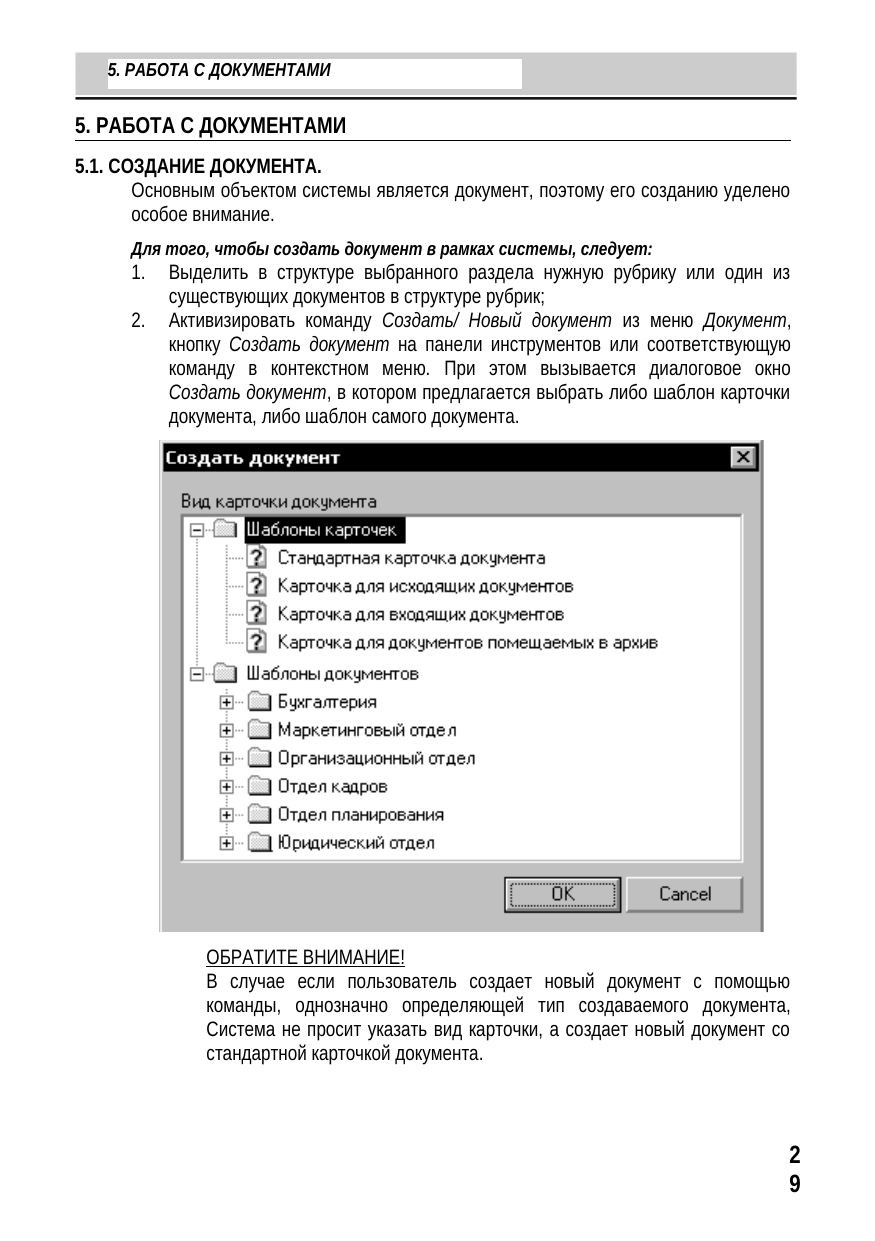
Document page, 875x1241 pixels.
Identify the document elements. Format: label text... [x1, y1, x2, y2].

list Активизировать команду Создать/ Новый документ из меню Документ, кнопку Создать документ на панели инструментов или соответствующую команду в контекстном меню. При этом вызывается диалоговое окно Создать документ, в котором предлагается выбрать либо шаблон карточки документа, либо шаблон самого документа. [131, 308, 791, 427]
text Для того, чтобы создать документ в рамках системы, следует: [131, 238, 791, 260]
subtitle 5.1. Создание документа. [75, 154, 791, 178]
subtitle 5. РАБОТА С ДОКУМЕНТАМИ [75, 112, 791, 140]
text Обратите внимание! [206, 944, 791, 968]
text Основным объектом системы является документ, поэтому его созданию уделено особое внимание. [131, 178, 791, 226]
text В случае если пользователь создает новый документ с помощью команды, однозначно определяющей тип создаваемого документа, Система не просит указать вид карточки, а создает новый документ со стандартной карточкой документа. [206, 968, 791, 1064]
list Выделить в структуре выбранного раздела нужную рубрику или один из существующих документов в структуре рубрик; [131, 260, 791, 308]
